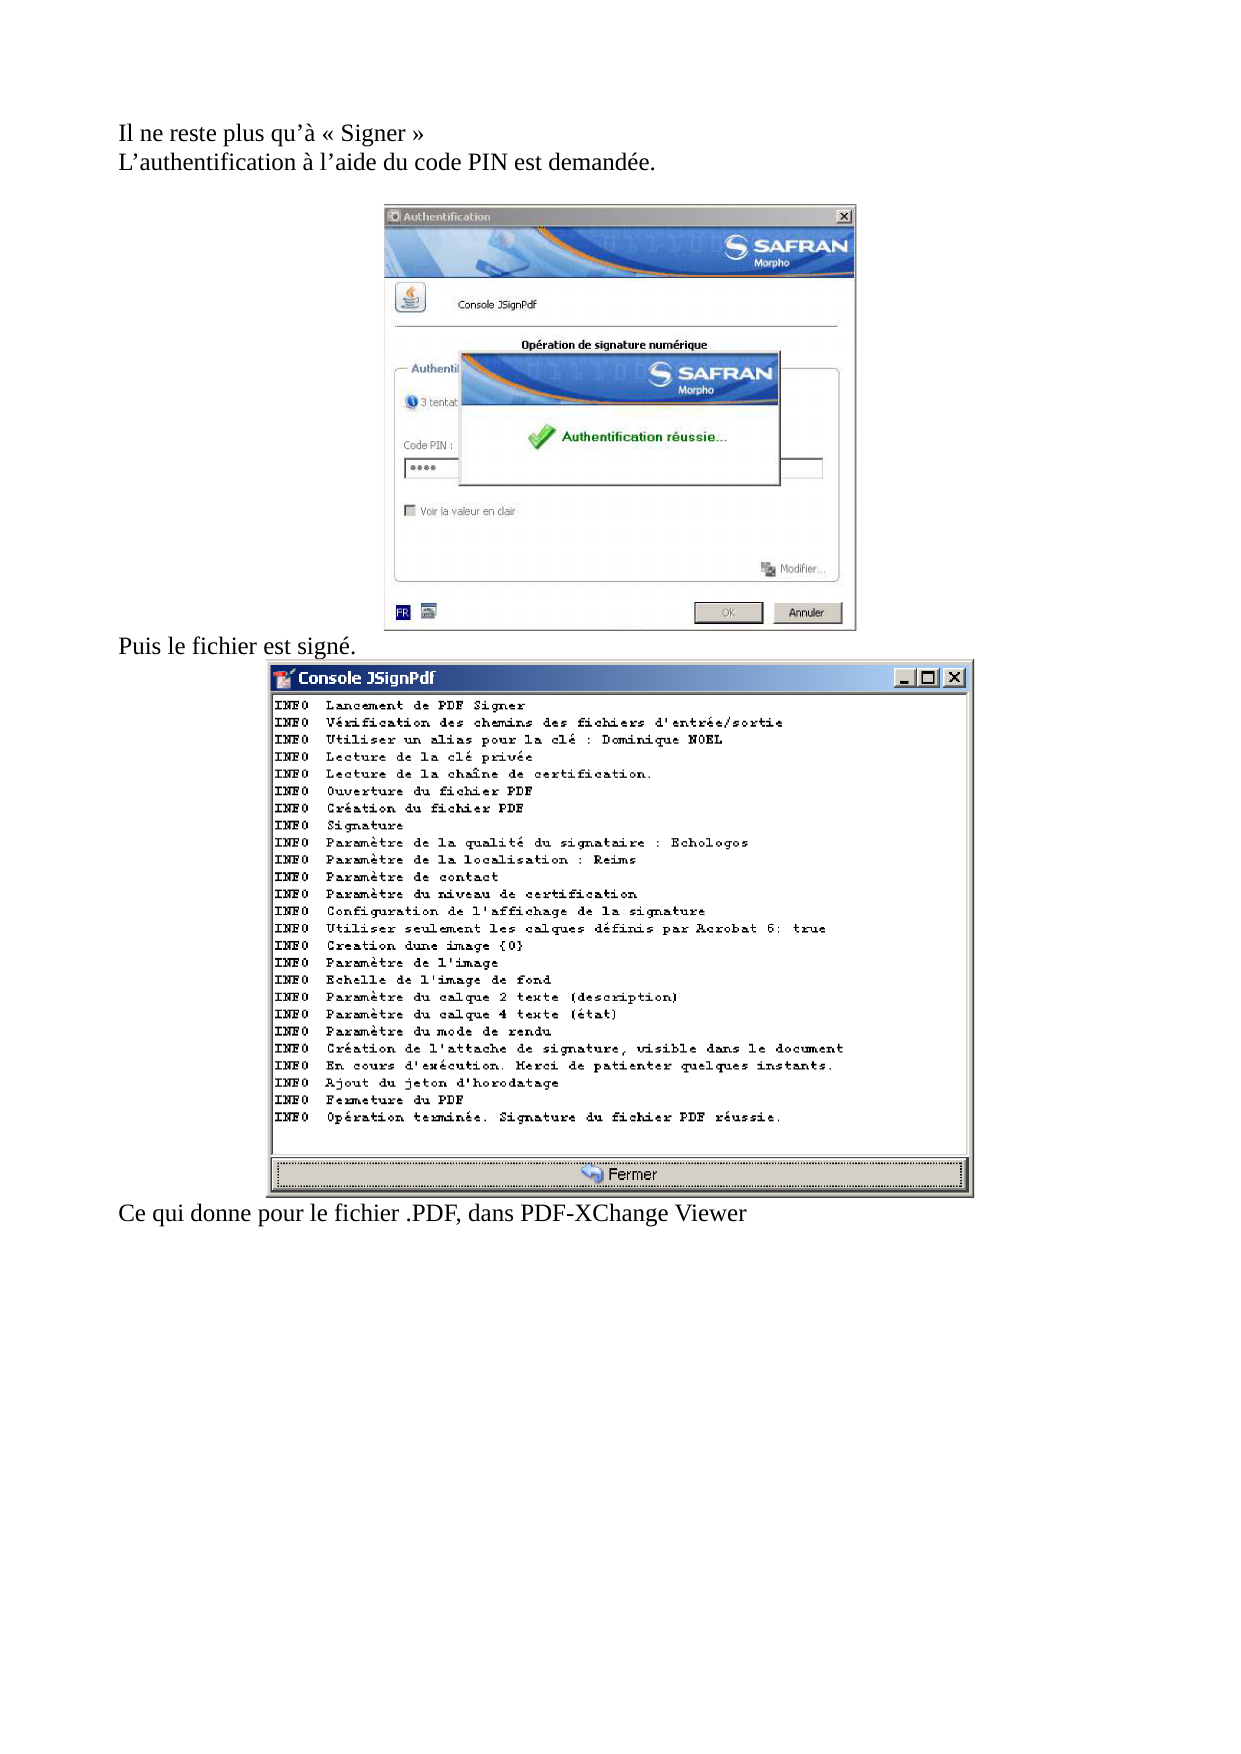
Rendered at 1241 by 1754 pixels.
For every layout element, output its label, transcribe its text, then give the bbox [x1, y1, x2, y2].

text Il ne reste plus qu’à « Signer » [118, 118, 1122, 147]
picture [383, 204, 857, 631]
text Puis le fichier est signé. [118, 631, 1122, 659]
text Ce qui donne pour le fichier .PDF, dans PDF-XChange Viewer [118, 1198, 1122, 1227]
picture [265, 659, 975, 1198]
text L’authentification à l’aide du code PIN est demandée. [118, 147, 1122, 176]
